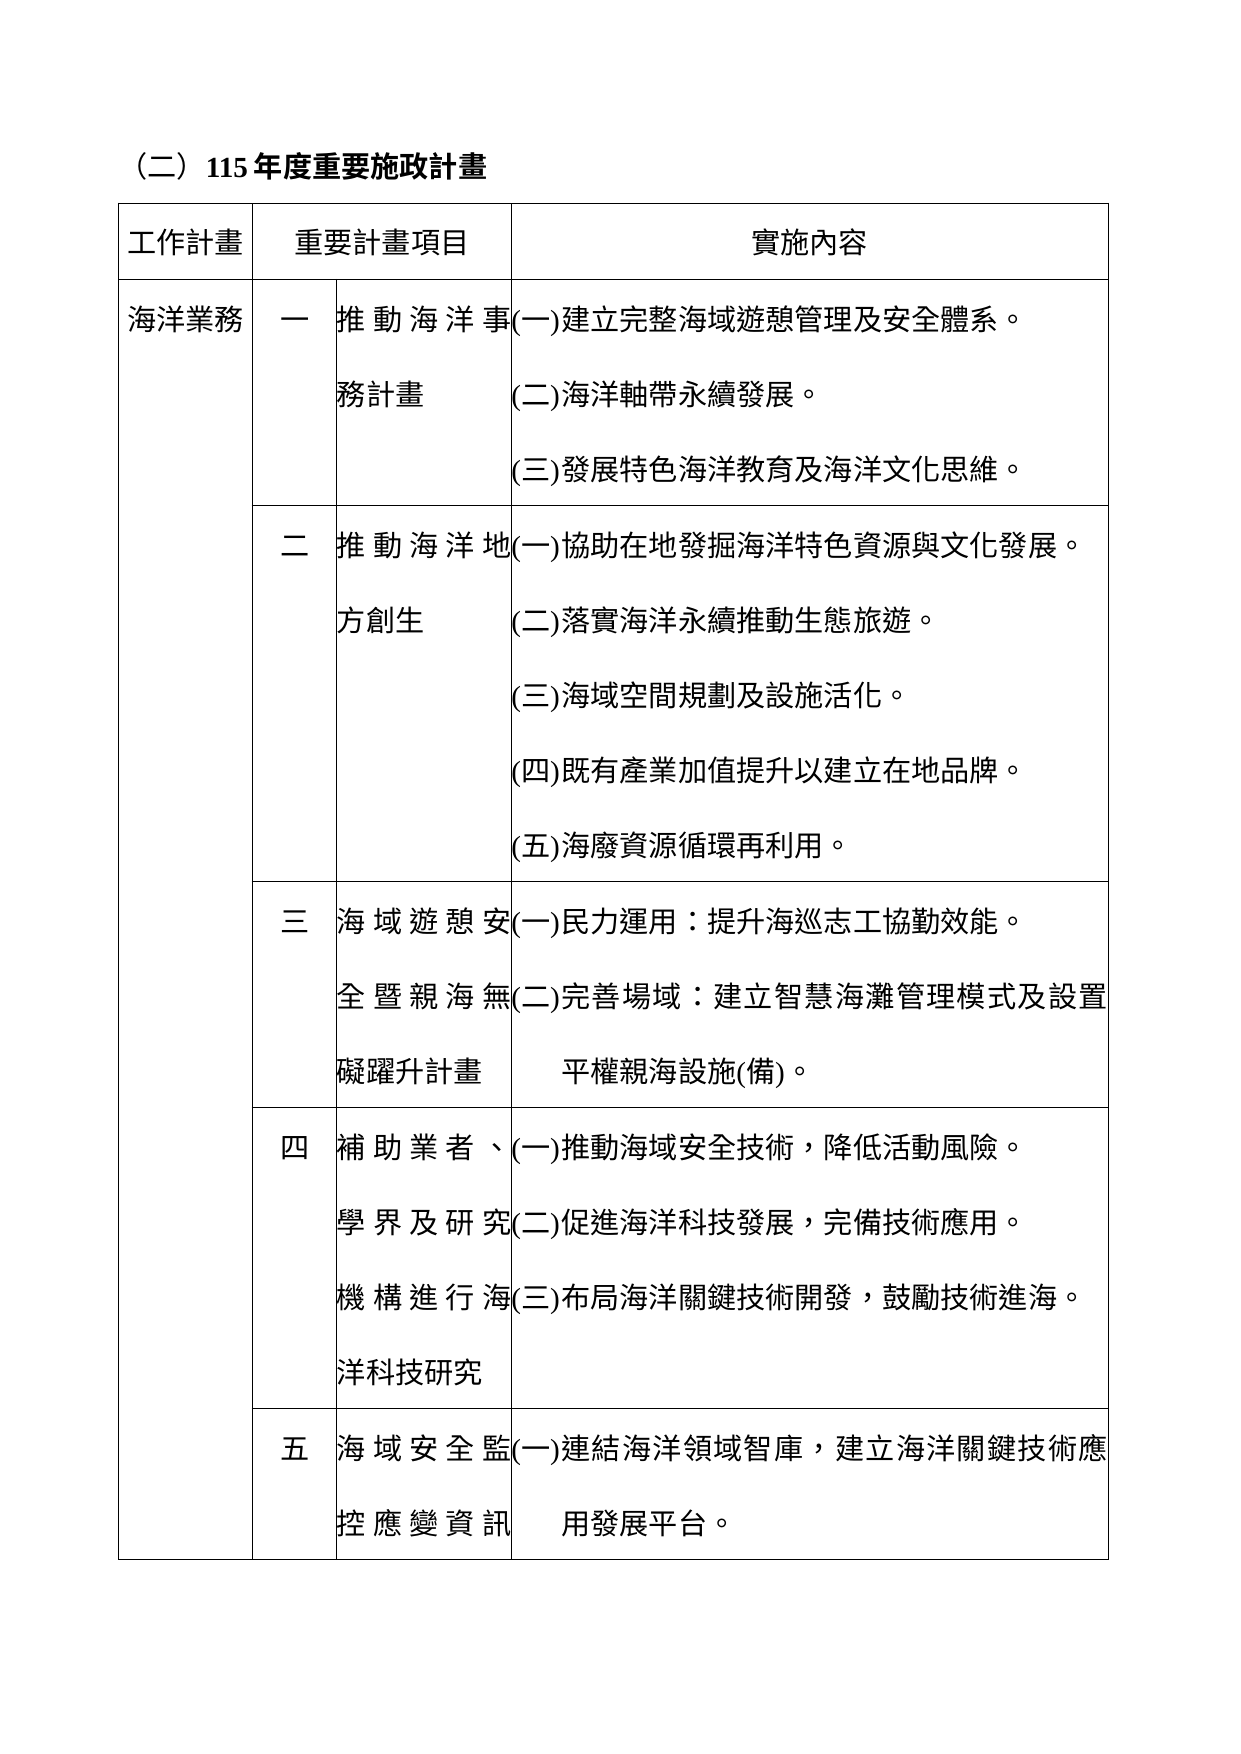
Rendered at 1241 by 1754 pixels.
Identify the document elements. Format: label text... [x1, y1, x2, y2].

table_cell 三 [253, 882, 336, 1107]
table_cell 補助業者、學界及研究機構進行海洋科技研究 [337, 1108, 511, 1408]
table_cell 二 [253, 506, 336, 881]
table_cell 推動海洋事務計畫 [337, 280, 511, 505]
table_cell 四 [253, 1108, 336, 1408]
table_cell 推動海域安全技術，降低活動風險。 促進海洋科技發展，完備技術應用。 (三) 布局海洋關鍵技術開發，鼓勵技術進海。 [512, 1108, 1108, 1408]
table_cell 一 [253, 280, 336, 505]
table_cell 建立完整海域遊憩管理及安全體系。 海洋軸帶永續發展。 發展特色海洋教育及海洋文化思維。 [512, 280, 1108, 505]
table_header 工作計畫 [119, 204, 252, 279]
text （二）115年度重要施政計畫 [118, 128, 1107, 203]
table_cell 連結海洋領域智庫，建立海洋關鍵技術應用發展平台。 補助海洋專案計畫，推動關鍵技術應用於海洋領域，參與海洋領域國際會議。 [512, 1409, 1108, 1559]
table_cell 五 [253, 1409, 336, 1559]
table_header 重要計畫項目 [253, 204, 511, 279]
table_cell 民力運用：提升海巡志工協勤效能。 完善場域：建立智慧海灘管理模式及設置平權親海設施(備)。 [512, 882, 1108, 1107]
table_header 實施內容 [512, 204, 1108, 279]
table_cell 海洋業務 [119, 280, 252, 1559]
table_cell 協助在地發掘海洋特色資源與文化發展。 落實海洋永續推動生態旅遊。 海域空間規劃及設施活化。 既有產業加值提升以建立在地品牌。 海廢資源循環再利用。 [512, 506, 1108, 881]
table_cell 推動海洋地方創生 [337, 506, 511, 881]
table_cell 海域安全監控應變資訊 [337, 1409, 511, 1559]
table_cell 海域遊憩安全暨親海無礙躍升計畫 [337, 882, 511, 1107]
